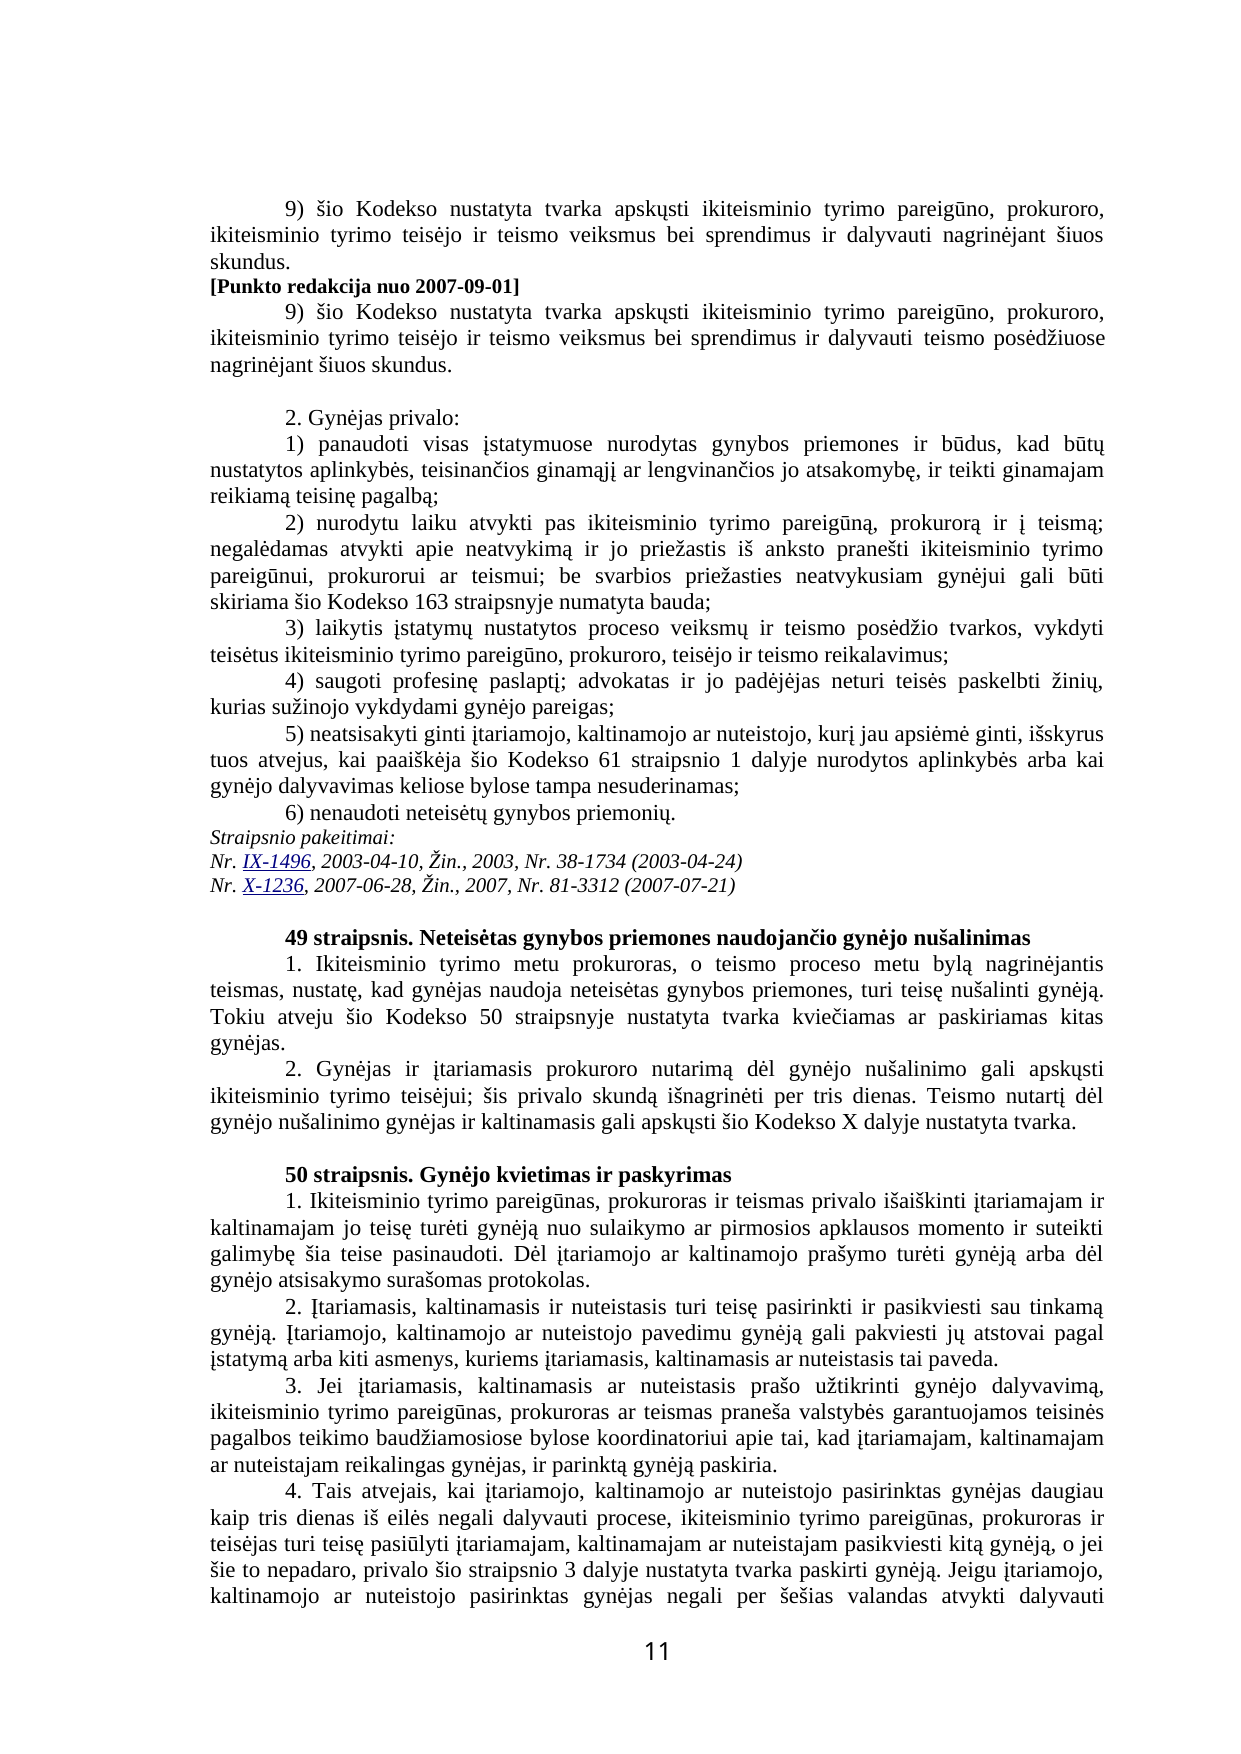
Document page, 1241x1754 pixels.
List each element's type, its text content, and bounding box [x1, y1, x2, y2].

text Nr. X-1236, 2007-06-28, Žin., 2007, Nr. 81-3312 (2007-07-21) [210, 873, 1106, 897]
text 2. Gynėjas ir įtariamasis prokuroro nutarimą dėl gynėjo nušalinimo gali apskųsti ikiteisminio tyrimo teisėjui; šis privalo skundą išnagrinėti per tris dienas. Teismo nutartį dėl gynėjo nušalinimo gynėjas ir kaltinamasis gali apskųsti šio Kodekso X dalyje nustatyta tvarka. [210, 1056, 1106, 1134]
text 6) nenaudoti neteisėtų gynybos priemonių. [210, 799, 1106, 825]
text 2. Įtariamasis, kaltinamasis ir nuteistasis turi teisę pasirinkti ir pasikviesti sau tinkamą gynėją. Įtariamojo, kaltinamojo ar nuteistojo pavedimu gynėją gali pakviesti jų atstovai pagal įstatymą arba kiti asmenys, kuriems įtariamasis, kaltinamasis ar nuteistasis tai paveda. [210, 1293, 1106, 1372]
text 1. Ikiteisminio tyrimo metu prokuroras, o teismo proceso metu bylą nagrinėjantis teismas, nustatę, kad gynėjas naudoja neteisėtas gynybos priemones, turi teisę nušalinti gynėją. Tokiu atveju šio Kodekso 50 straipsnyje nustatyta tvarka kviečiamas ar paskiriamas kitas gynėjas. [210, 950, 1106, 1056]
text 9) šio Kodekso nustatyta tvarka apskųsti ikiteisminio tyrimo pareigūno, prokuroro, ikiteisminio tyrimo teisėjo ir teismo veiksmus bei sprendimus ir dalyvauti teismo posėdžiuose nagrinėjant šiuos skundus. [210, 298, 1106, 377]
text 50 straipsnis. Gynėjo kvietimas ir paskyrimas [210, 1161, 1106, 1187]
text 3. Jei įtariamasis, kaltinamasis ar nuteistasis prašo užtikrinti gynėjo dalyvavimą, ikiteisminio tyrimo pareigūnas, prokuroras ar teismas praneša valstybės garantuojamos teisinės pagalbos teikimo baudžiamosiose bylose koordinatoriui apie tai, kad įtariamajam, kaltinamajam ar nuteistajam reikalingas gynėjas, ir parinktą gynėją paskiria. [210, 1372, 1106, 1477]
text 1. Ikiteisminio tyrimo pareigūnas, prokuroras ir teismas privalo išaiškinti įtariamajam ir kaltinamajam jo teisę turėti gynėją nuo sulaikymo ar pirmosios apklausos momento ir suteikti galimybę šia teise pasinaudoti. Dėl įtariamojo ar kaltinamojo prašymo turėti gynėją arba dėl gynėjo atsisakymo surašomas protokolas. [210, 1187, 1106, 1293]
text 2. Gynėjas privalo: [210, 403, 1106, 430]
text 3) laikytis įstatymų nustatytos proceso veiksmų ir teismo posėdžio tvarkos, vykdyti teisėtus ikiteisminio tyrimo pareigūno, prokuroro, teisėjo ir teismo reikalavimus; [210, 614, 1106, 667]
text Straipsnio pakeitimai: [210, 825, 1106, 849]
text 2) nurodytu laiku atvykti pas ikiteisminio tyrimo pareigūną, prokurorą ir į teismą; negalėdamas atvykti apie neatvykimą ir jo priežastis iš anksto pranešti ikiteisminio tyrimo pareigūnui, prokurorui ar teismui; be svarbios priežasties neatvykusiam gynėjui gali būti skiriama šio Kodekso 163 straipsnyje numatyta bauda; [210, 509, 1106, 614]
text 9) šio Kodekso nustatyta tvarka apskųsti ikiteisminio tyrimo pareigūno, prokuroro, ikiteisminio tyrimo teisėjo ir teismo veiksmus bei sprendimus ir dalyvauti nagrinėjant šiuos skundus. [210, 195, 1106, 274]
text [Punkto redakcija nuo 2007-09-01] [210, 274, 1106, 298]
text 49 straipsnis. Neteisėtas gynybos priemones naudojančio gynėjo nušalinimas [285, 924, 1106, 950]
text Nr. IX-1496, 2003-04-10, Žin., 2003, Nr. 38-1734 (2003-04-24) [210, 849, 1106, 873]
text 5) neatsisakyti ginti įtariamojo, kaltinamojo ar nuteistojo, kurį jau apsiėmė ginti, išskyrus tuos atvejus, kai paaiškėja šio Kodekso 61 straipsnio 1 dalyje nurodytos aplinkybės arba kai gynėjo dalyvavimas keliose bylose tampa nesuderinamas; [210, 720, 1106, 799]
text 4) saugoti profesinę paslaptį; advokatas ir jo padėjėjas neturi teisės paskelbti žinių, kurias sužinojo vykdydami gynėjo pareigas; [210, 667, 1106, 720]
text 4. Tais atvejais, kai įtariamojo, kaltinamojo ar nuteistojo pasirinktas gynėjas daugiau kaip tris dienas iš eilės negali dalyvauti procese, ikiteisminio tyrimo pareigūnas, prokuroras ir teisėjas turi teisę pasiūlyti įtariamajam, kaltinamajam ar nuteistajam pasikviesti kitą gynėją, o jei šie to nepadaro, privalo šio straipsnio 3 dalyje nustatyta tvarka paskirti gynėją. Jeigu įtariamojo, kaltinamojo ar nuteistojo pasirinktas gynėjas negali per šešias valandas atvykti dalyvauti [210, 1477, 1106, 1609]
text 1) panaudoti visas įstatymuose nurodytas gynybos priemones ir būdus, kad būtų nustatytos aplinkybės, teisinančios ginamąjį ar lengvinančios jo atsakomybę, ir teikti ginamajam reikiamą teisinę pagalbą; [210, 430, 1106, 509]
